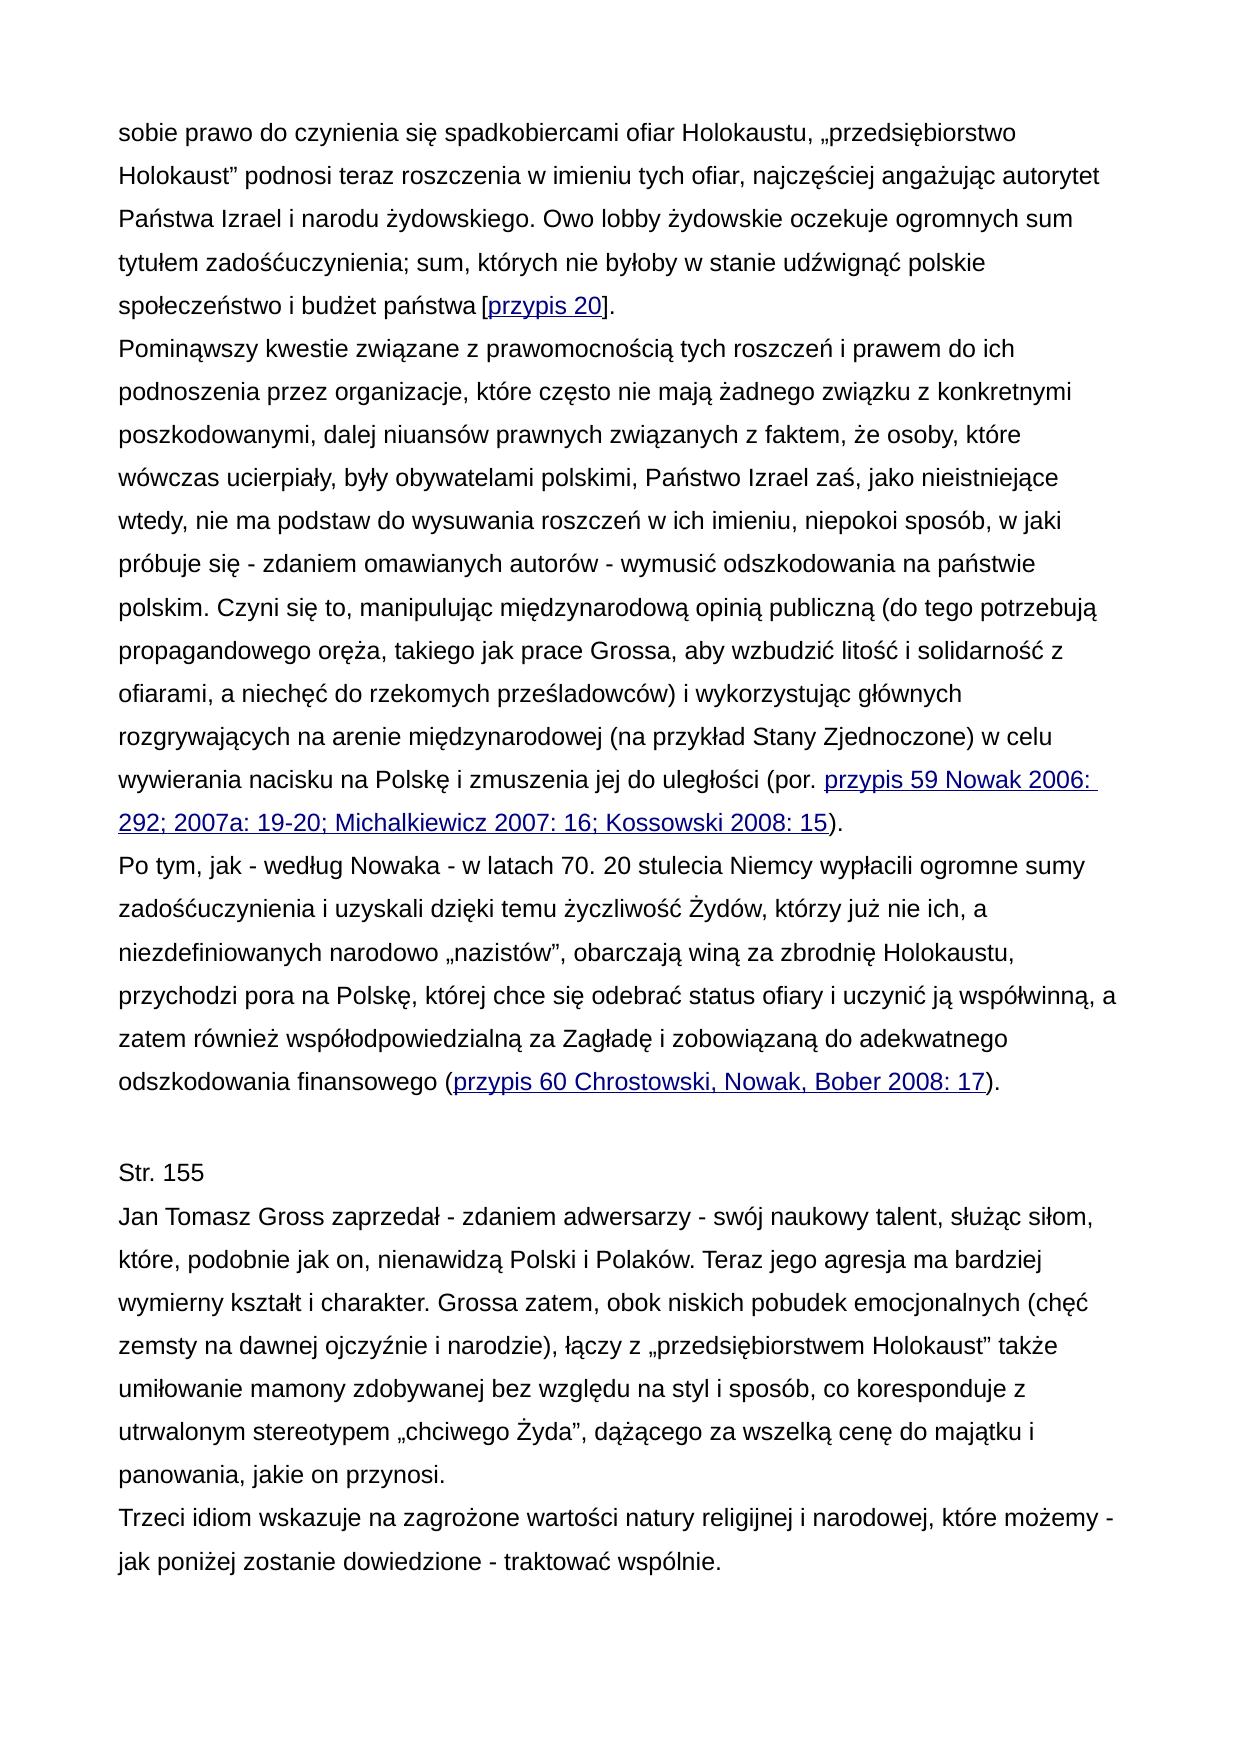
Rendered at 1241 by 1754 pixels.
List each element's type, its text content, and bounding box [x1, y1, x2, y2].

text Jan Tomasz Gross zaprzedał - zdaniem adwersarzy - swój naukowy talent, służąc siłom, które, podobnie jak on, nienawidzą Polski i Polaków. Teraz jego agresja ma bardziej wymierny kształt i charakter. Grossa zatem, obok niskich pobudek emocjonalnych (chęć zemsty na dawnej ojczyźnie i narodzie), łączy z „przedsiębiorstwem Holokaust” także umiłowanie mamony zdobywanej bez względu na styl i sposób, co koresponduje z utrwalonym stereotypem „chciwego Żyda”, dążącego za wszelką cenę do majątku i panowania, jakie on przynosi. [118, 1202, 1122, 1489]
text Pominąwszy kwestie związane z prawomocnością tych roszczeń i prawem do ich podnoszenia przez organizacje, które często nie mają żadnego związku z konkretnymi poszkodowanymi, dalej niuansów prawnych związanych z faktem, że osoby, które wówczas ucierpiały, były obywatelami polskimi, Państwo Izrael zaś, jako nieistniejące wtedy, nie ma podstaw do wysuwania roszczeń w ich imieniu, niepokoi sposób, w jaki próbuje się - zdaniem omawianych autorów - wymusić odszkodowania na państwie polskim. Czyni się to, manipulując międzynarodową opinią publiczną (do tego potrzebują propagandowego oręża, takiego jak prace Grossa, aby wzbudzić litość i solidarność z ofiarami, a niechęć do rzekomych prześladowców) i wykorzystując głównych rozgrywających na arenie międzynarodowej (na przykład Stany Zjednoczone) w celu wywierania nacisku na Polskę i zmuszenia jej do uległości (por. przypis 59 Nowak 2006: 292; 2007a: 19-20; Michalkiewicz 2007: 16; Kossowski 2008: 15). [118, 334, 1122, 837]
text Str. 155 [118, 1158, 1122, 1187]
text sobie prawo do czynienia się spadkobiercami ofiar Holokaustu, „przedsiębiorstwo Holokaust” podnosi teraz roszczenia w imieniu tych ofiar, najczęściej angażując autorytet Państwa Izrael i narodu żydowskiego. Owo lobby żydowskie oczekuje ogromnych sum tytułem zadośćuczynienia; sum, których nie byłoby w stanie udźwignąć polskie społeczeństwo i budżet państwa [przypis 20]. [118, 118, 1122, 319]
text Po tym, jak - według Nowaka - w latach 70. 20 stulecia Niemcy wypłacili ogromne sumy zadośćuczynienia i uzyskali dzięki temu życzliwość Żydów, którzy już nie ich, a niezdefiniowanych narodowo „nazistów”, obarczają winą za zbrodnię Holokaustu, przychodzi pora na Polskę, której chce się odebrać status ofiary i uczynić ją współwinną, a zatem również współodpowiedzialną za Zagładę i zobowiązaną do adekwatnego odszkodowania finansowego (przypis 60 Chrostowski, Nowak, Bober 2008: 17). [118, 851, 1122, 1096]
text Trzeci idiom wskazuje na zagrożone wartości natury religijnej i narodowej, które możemy - jak poniżej zostanie dowiedzione - traktować wspólnie. [118, 1503, 1122, 1575]
